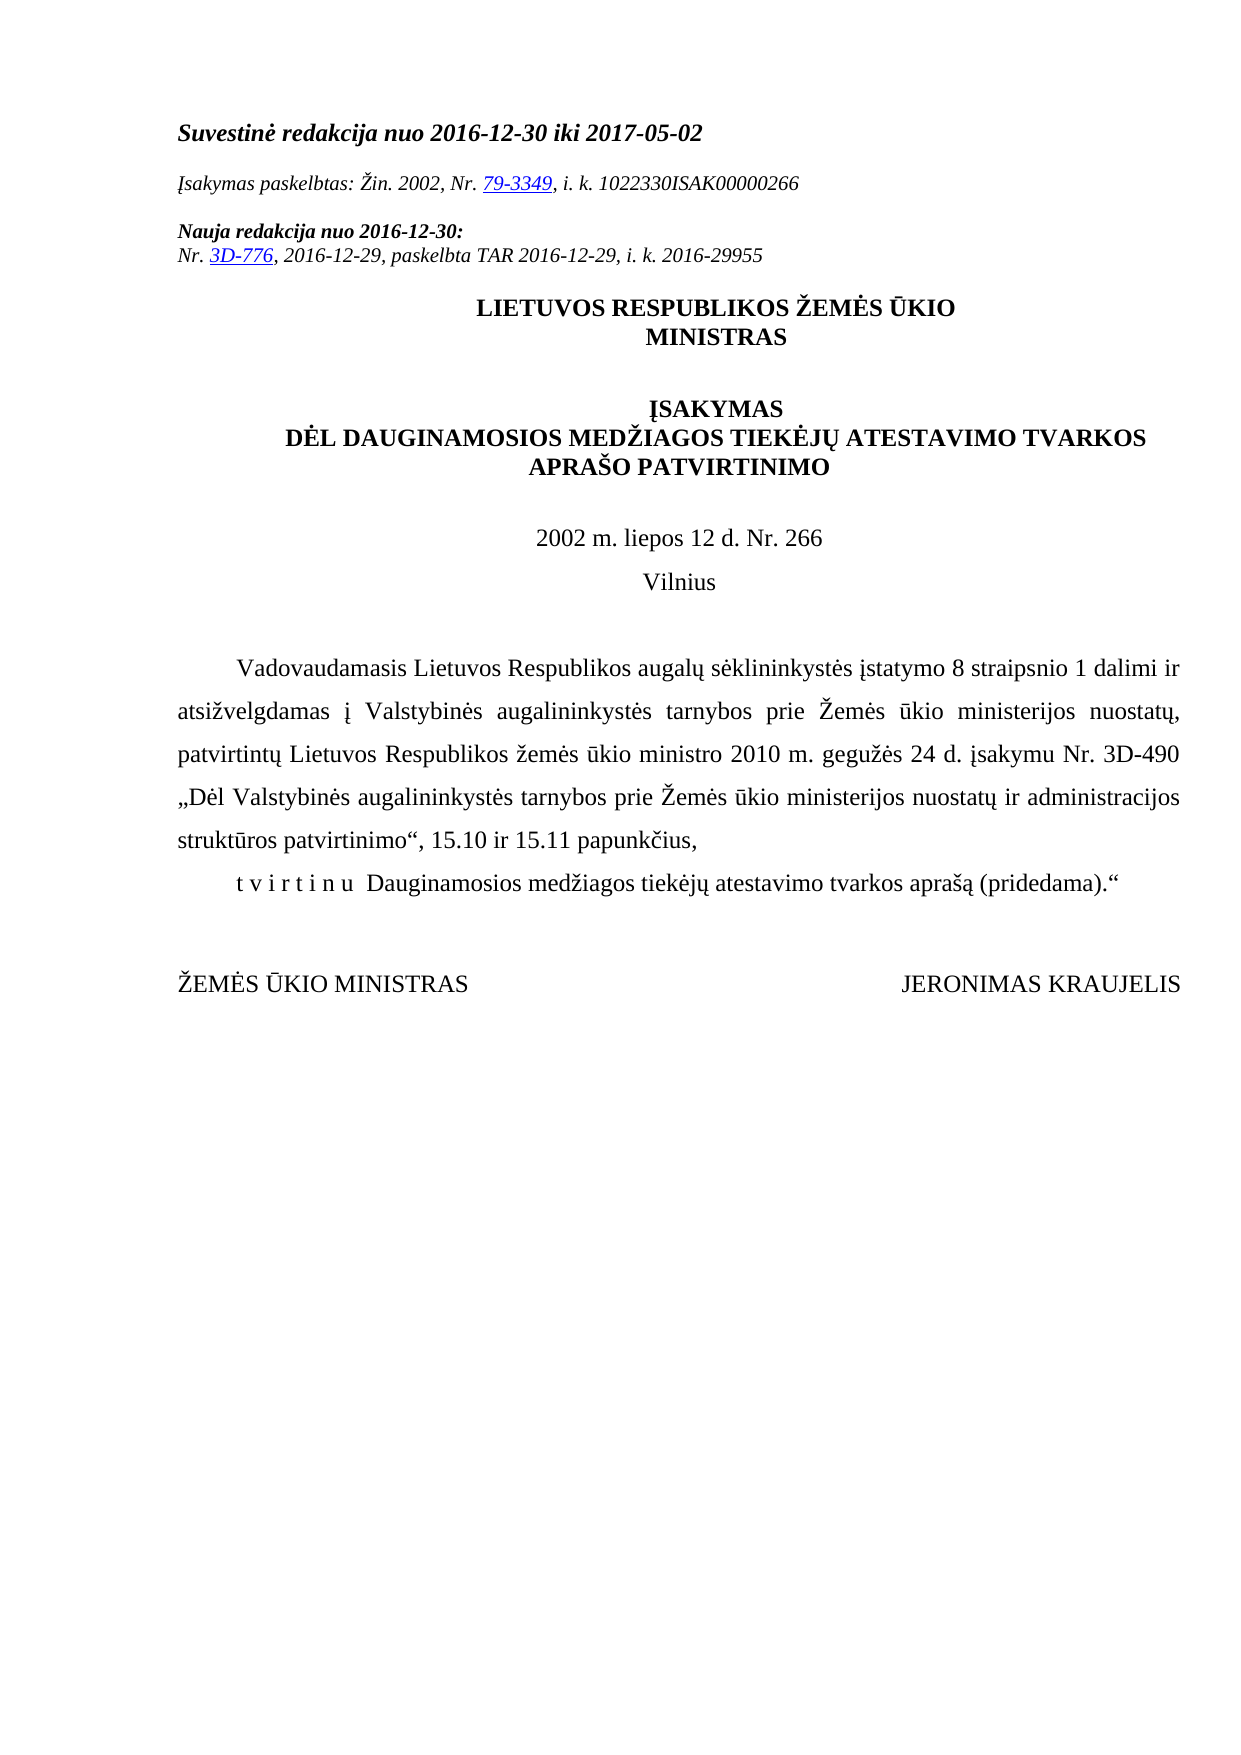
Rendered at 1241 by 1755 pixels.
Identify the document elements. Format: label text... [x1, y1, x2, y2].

text ĮSAKYMAS [177, 394, 1181, 423]
text tvirtinu Dauginamosios medžiagos tiekėjų atestavimo tvarkos aprašą (pridedama).“ [177, 868, 1181, 897]
text Nauja redakcija nuo 2016-12-30: [177, 219, 1181, 243]
text LIETUVOS RESPUBLIKOS ŽEMĖS ŪKIO [177, 293, 1181, 322]
text Suvestinė redakcija nuo 2016-12-30 iki 2017-05-02 [177, 118, 1181, 147]
text Vadovaudamasis Lietuvos Respublikos augalų sėklininkystės įstatymo 8 straipsnio 1 dalimi ir atsižvelgdamas į Valstybinės augalininkystės tarnybos prie Žemės ūkio ministerijos nuostatų, patvirtintų Lietuvos Respublikos žemės ūkio ministro 2010 m. gegužės 24 d. įsakymu Nr. 3D-490 „Dėl Valstybinės augalininkystės tarnybos prie Žemės ūkio ministerijos nuostatų ir administracijos struktūros patvirtinimo“, 15.10 ir 15.11 papunkčius, [177, 653, 1181, 854]
text 2002 m. liepos 12 d. Nr. 266 [177, 523, 1181, 552]
text MINISTRAS [177, 322, 1181, 351]
text Nr. 3D-776, 2016-12-29, paskelbta TAR 2016-12-29, i. k. 2016-29955 [177, 243, 1181, 267]
text ŽEMĖS ŪKIO MINISTRAS JERONIMAS KRAUJELIS [177, 969, 1181, 998]
text Vilnius [177, 567, 1181, 595]
text Įsakymas paskelbtas: Žin. 2002, Nr. 79-3349, i. k. 1022330ISAK00000266 [177, 171, 1181, 195]
text DĖL DAUGINAMOSIOS MEDŽIAGOS TIEKĖJŲ ATESTAVIMO TVARKOS APRAŠO PATVIRTINIMO [177, 423, 1181, 480]
